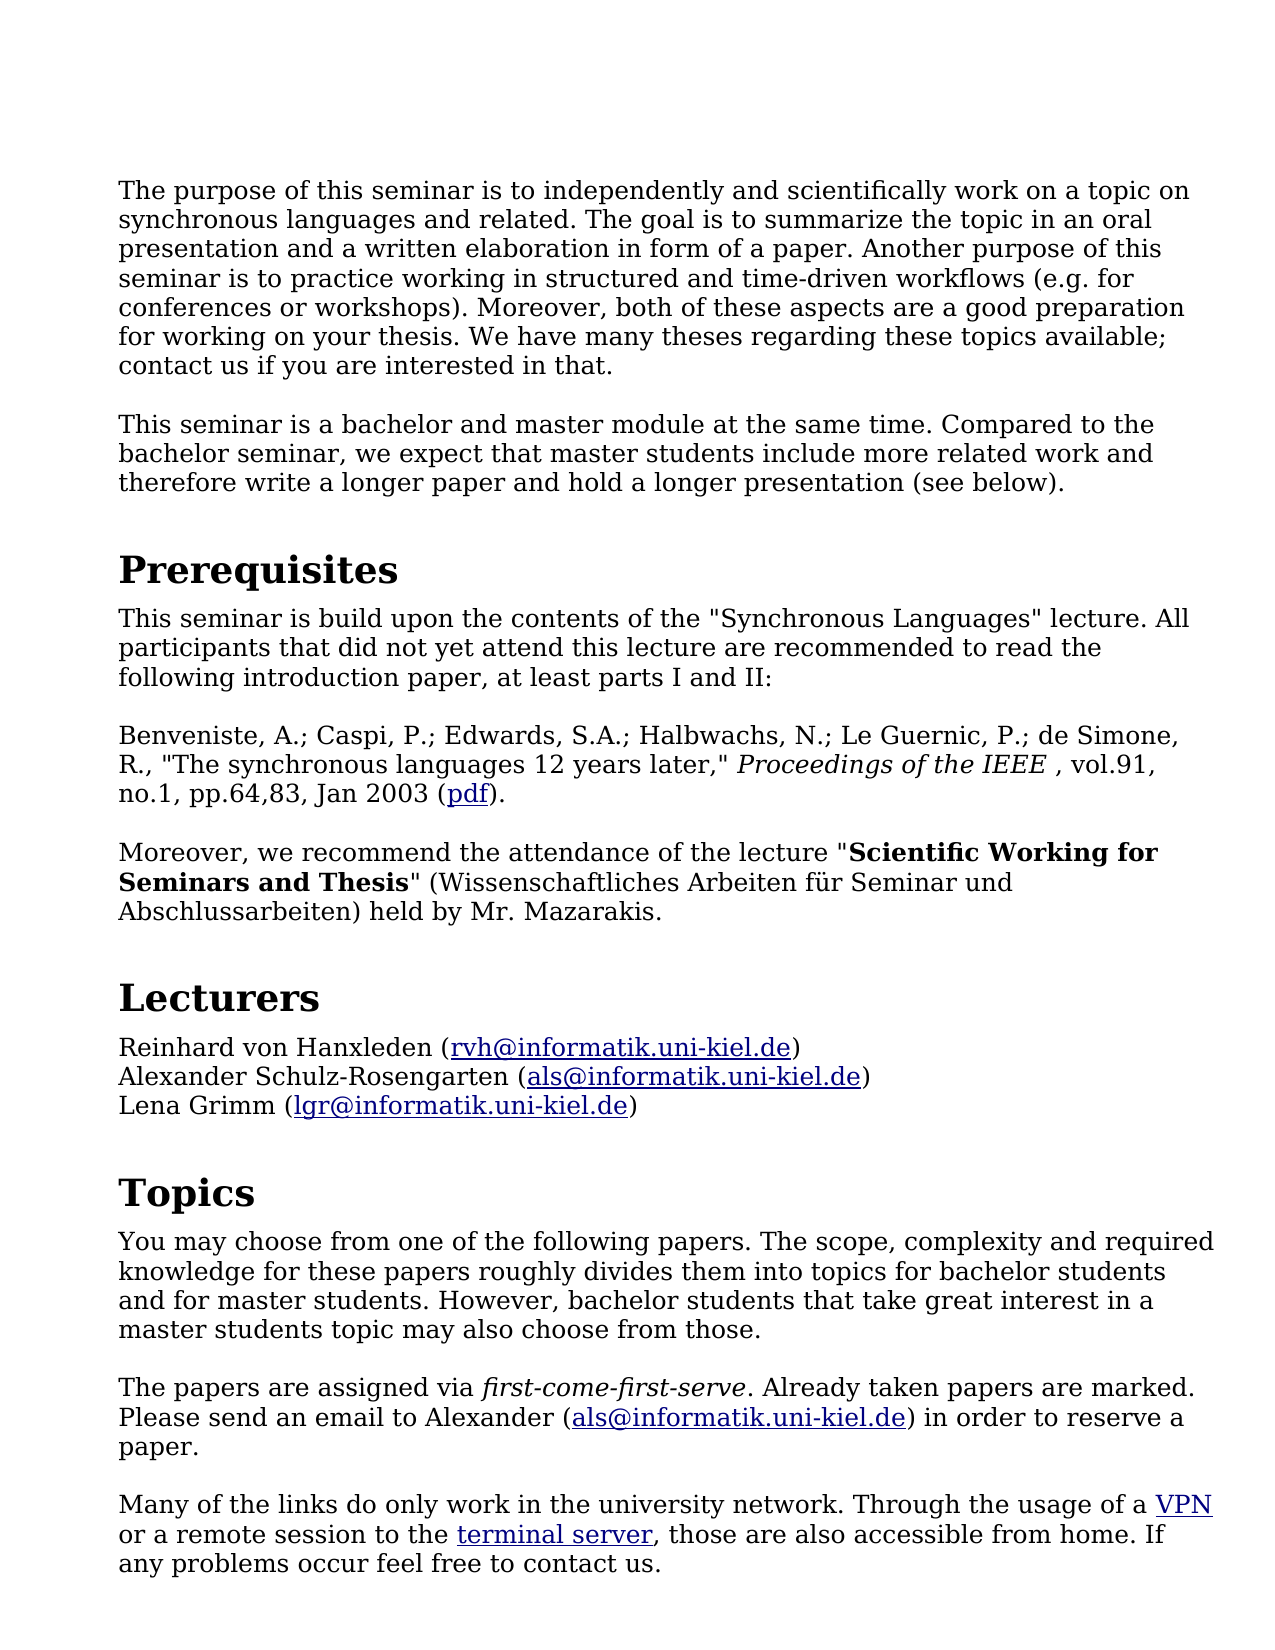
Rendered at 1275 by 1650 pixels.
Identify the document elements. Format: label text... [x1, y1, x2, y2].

text You may choose from one of the following papers. The scope, complexity and required knowledge for these papers roughly divides them into topics for bachelor students and for master students. However, bachelor students that take great interest in a master students topic may also choose from those. [118, 1227, 1216, 1344]
subtitle Prerequisites [118, 548, 1216, 592]
text Benveniste, A.; Caspi, P.; Edwards, S.A.; Halbwachs, N.; Le Guernic, P.; de Simone, R., "The synchronous languages 12 years later," Proceedings of the IEEE , vol.91, no.1, pp.64,83, Jan 2003 (pdf). [118, 721, 1216, 809]
text The purpose of this seminar is to independently and scientifically work on a topic on synchronous languages and related. The goal is to summarize the topic in an oral presentation and a written elaboration in form of a paper. Another purpose of this seminar is to practice working in structured and time-driven workflows (e.g. for conferences or workshops). Moreover, both of these aspects are a good preparation for working on your thesis. We have many theses regarding these topics available; contact us if you are interested in that. [118, 176, 1216, 381]
text The papers are assigned via first-come-first-serve. Already taken papers are marked. Please send an email to Alexander (als@informatik.uni-kiel.de) in order to reserve a paper. [118, 1374, 1216, 1461]
subtitle Topics [118, 1171, 1216, 1215]
text Many of the links do only work in the university network. Through the usage of a VPN or a remote session to the terminal server, those are also accessible from home. If any problems occur feel free to contact us. [118, 1491, 1216, 1578]
subtitle Lecturers [118, 977, 1216, 1021]
text This seminar is build upon the contents of the "Synchronous Languages" lecture. All participants that did not yet attend this lecture are recommended to read the following introduction paper, at least parts I and II: [118, 604, 1216, 692]
text This seminar is a bachelor and master module at the same time. Compared to the bachelor seminar, we expect that master students include more related work and therefore write a longer paper and hold a longer presentation (see below). [118, 410, 1216, 497]
text Moreover, we recommend the attendance of the lecture "Scientific Working for Seminars and Thesis" (Wissenschaftliches Arbeiten für Seminar und Abschlussarbeiten) held by Mr. Mazarakis. [118, 838, 1216, 926]
text Reinhard von Hanxleden (rvh@informatik.uni-kiel.de) Alexander Schulz-Rosengarten (als@informatik.uni-kiel.de) Lena Grimm (lgr@informatik.uni-kiel.de) [118, 1033, 1216, 1121]
